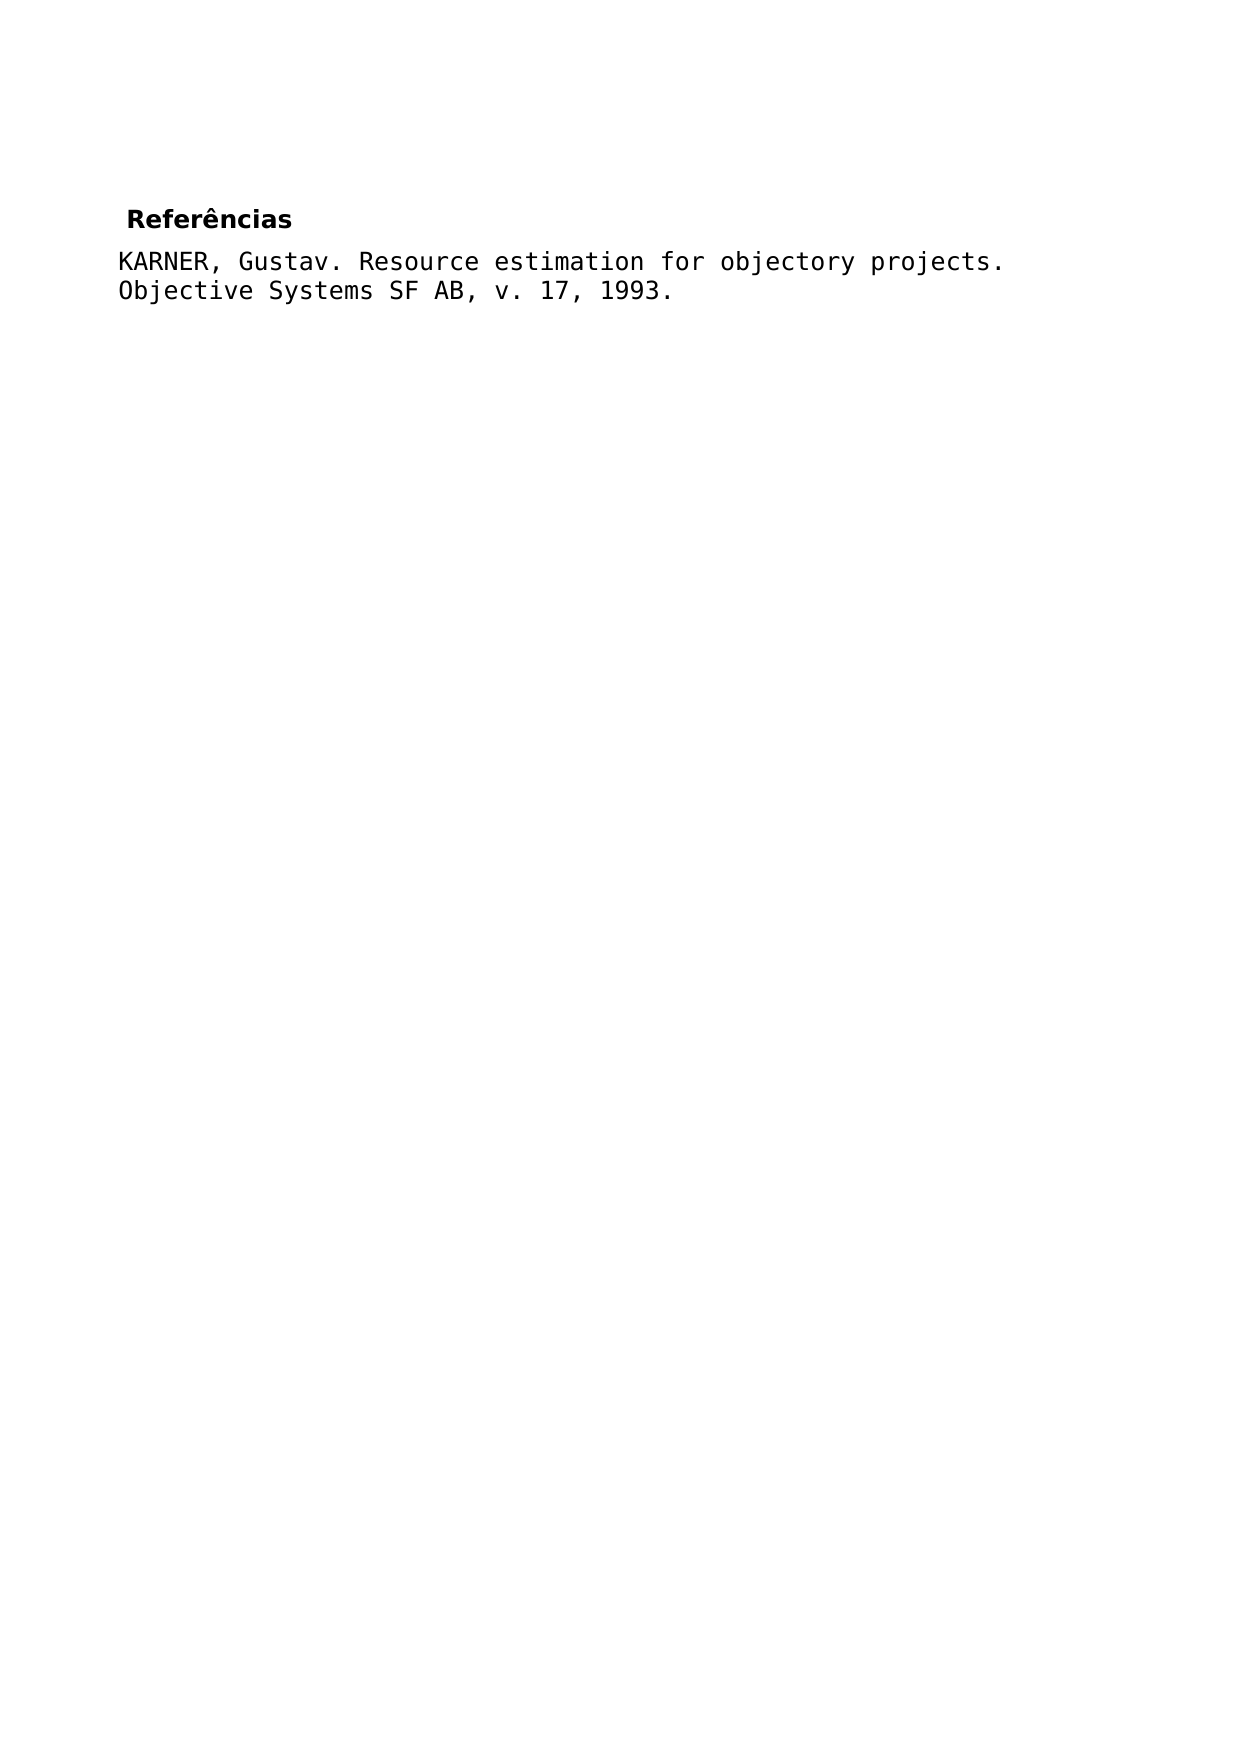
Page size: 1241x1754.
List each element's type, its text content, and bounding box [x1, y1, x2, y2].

text KARNER, Gustav. Resource estimation for objectory projects. Objective Systems SF AB, v. 17, 1993. [118, 247, 1122, 306]
text Referências [118, 118, 1122, 235]
